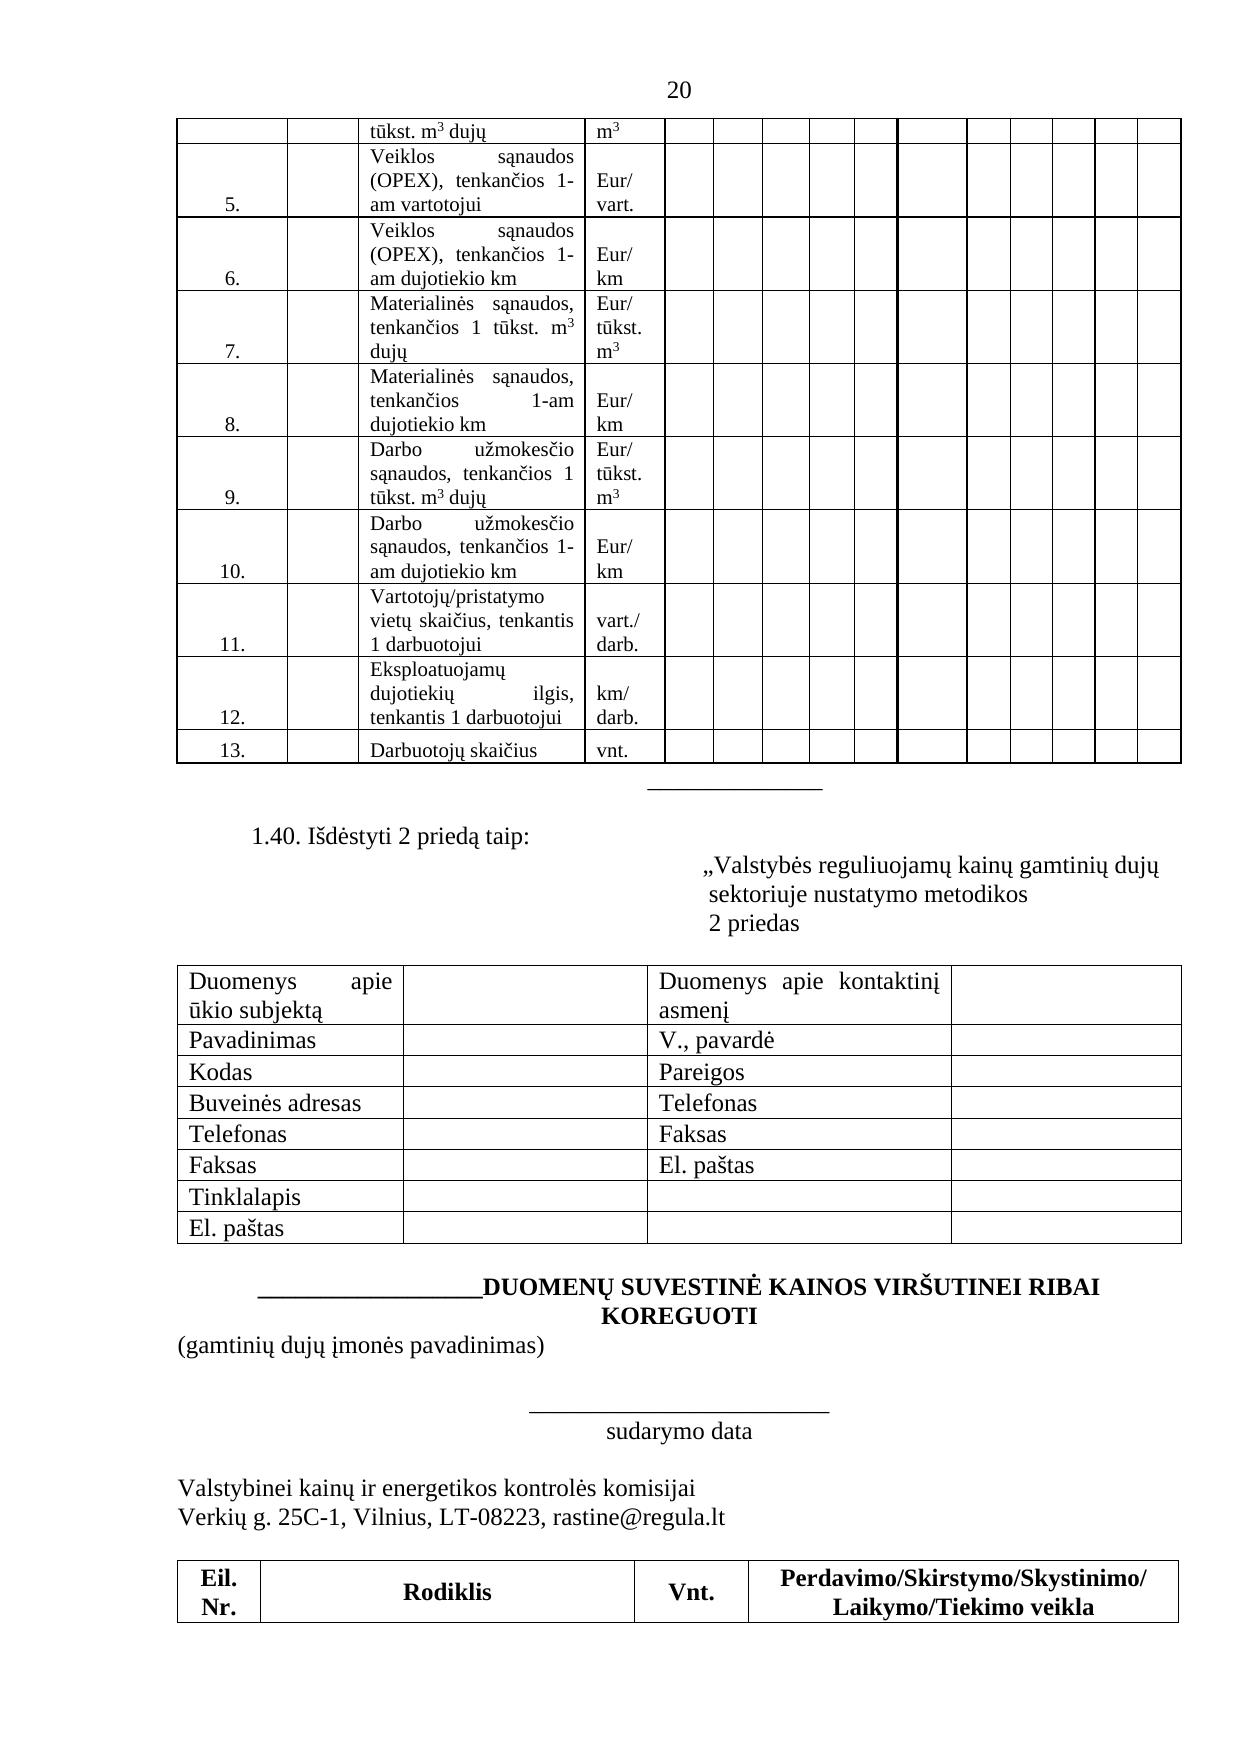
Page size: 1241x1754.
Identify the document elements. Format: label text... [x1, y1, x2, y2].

table_cell [855, 657, 896, 729]
table_cell [714, 364, 762, 436]
table_cell [404, 1181, 647, 1211]
table_cell [1138, 291, 1180, 363]
table_cell [810, 218, 854, 290]
table_cell [855, 119, 896, 143]
table_cell [1053, 119, 1094, 143]
table_cell [666, 291, 713, 363]
table_cell [855, 510, 896, 583]
table_cell Veiklos sąnaudos (OPEX), tenkančios 1-am dujotiekio km [359, 218, 584, 290]
table_cell [952, 1212, 1181, 1242]
table_cell [968, 657, 1010, 729]
table_cell [1096, 291, 1137, 363]
table_cell [810, 364, 854, 436]
table_cell [763, 657, 809, 729]
table_cell 10. [178, 510, 287, 583]
table_header Vnt. [635, 1561, 748, 1622]
table_cell [1096, 510, 1137, 583]
table_cell El. paštas [648, 1150, 951, 1180]
table_cell Eur/km [586, 364, 664, 436]
table_cell [714, 144, 762, 216]
table_cell [648, 1181, 951, 1211]
table_cell [404, 1119, 647, 1149]
table_cell [855, 144, 896, 216]
table_cell [1053, 510, 1094, 583]
table_cell [968, 510, 1010, 583]
table_cell [1011, 218, 1052, 290]
table_cell [666, 218, 713, 290]
table_cell [899, 510, 966, 583]
table_cell [968, 584, 1010, 656]
table_cell [899, 119, 966, 143]
table_cell [1138, 510, 1180, 583]
table_cell [1096, 437, 1137, 509]
table_cell [666, 437, 713, 509]
table_cell Materialinės sąnaudos, tenkančios 1 tūkst. m3 dujų [359, 291, 584, 363]
table_cell 9. [178, 437, 287, 509]
table_cell [178, 119, 287, 143]
table_cell Faksas [178, 1150, 403, 1180]
table_cell [968, 119, 1010, 143]
table_cell Telefonas [648, 1087, 951, 1117]
table_cell [810, 119, 854, 143]
text sektoriuje nustatymo metodikos [709, 879, 1181, 908]
table_cell [1096, 144, 1137, 216]
text „Valstybės reguliuojamų kainų gamtinių dujų [177, 850, 1181, 879]
text __________________DUOMENŲ SUVESTINĖ KAINOS VIRŠUTINEI RIBAI KOREGUOTI [177, 1272, 1181, 1330]
table_cell [666, 657, 713, 729]
table_cell [1138, 584, 1180, 656]
table_cell 5. [178, 144, 287, 216]
table_cell [1011, 584, 1052, 656]
table_cell [810, 291, 854, 363]
table_cell [714, 291, 762, 363]
text 1.40. Išdėstyti 2 priedą taip: [251, 821, 1181, 850]
text (gamtinių dujų įmonės pavadinimas) [177, 1330, 1181, 1358]
table_header Duomenys apie kontaktinį asmenį [648, 966, 951, 1024]
table_cell [714, 657, 762, 729]
table_cell [1053, 218, 1094, 290]
table_cell [763, 437, 809, 509]
table_cell [288, 730, 358, 762]
table_cell Eur/tūkst. m3 [586, 437, 664, 509]
table_cell V., pavardė [648, 1025, 951, 1055]
table_cell [1053, 364, 1094, 436]
table_cell [763, 510, 809, 583]
text sudarymo data [177, 1416, 1181, 1445]
table_cell [855, 364, 896, 436]
table_cell Veiklos sąnaudos (OPEX), tenkančios 1-am vartotojui [359, 144, 584, 216]
table_cell [1053, 144, 1094, 216]
table_cell Pareigos [648, 1056, 951, 1086]
table_cell Eur/km [586, 218, 664, 290]
table_cell [1053, 657, 1094, 729]
table_cell [1138, 144, 1180, 216]
table_cell Faksas [648, 1119, 951, 1149]
table_cell [810, 730, 854, 762]
table_cell [968, 218, 1010, 290]
table_cell Eksploatuojamų dujotiekių ilgis, tenkantis 1 darbuotojui [359, 657, 584, 729]
table_cell [855, 291, 896, 363]
table_cell [855, 218, 896, 290]
table_cell [810, 437, 854, 509]
table_cell [1011, 510, 1052, 583]
table_header [404, 966, 647, 1024]
table_cell [899, 218, 966, 290]
table_cell Eur/vart. [586, 144, 664, 216]
table_cell [404, 1212, 647, 1242]
table_cell [1138, 218, 1180, 290]
table_cell [404, 1087, 647, 1117]
table_cell [899, 584, 966, 656]
table_cell 11. [178, 584, 287, 656]
table_cell [952, 1181, 1181, 1211]
table_cell [666, 144, 713, 216]
table_cell 13. [178, 730, 287, 762]
table_cell [855, 730, 896, 762]
table_cell [763, 291, 809, 363]
table_cell [1011, 119, 1052, 143]
table_cell [288, 510, 358, 583]
table_cell [952, 1119, 1181, 1149]
table_header Duomenys apie ūkio subjektą [178, 966, 403, 1024]
table_cell [1011, 291, 1052, 363]
table_cell [952, 1056, 1181, 1086]
table_cell Tinklalapis [178, 1181, 403, 1211]
table_cell m3 [586, 119, 664, 143]
table_cell Telefonas [178, 1119, 403, 1149]
table_cell [899, 364, 966, 436]
table_cell [288, 218, 358, 290]
table_cell [1053, 291, 1094, 363]
table_cell [855, 437, 896, 509]
table_cell [1053, 437, 1094, 509]
table_cell [968, 291, 1010, 363]
table_cell Darbo užmokesčio sąnaudos, tenkančios 1-am dujotiekio km [359, 510, 584, 583]
table_cell [763, 119, 809, 143]
table_cell [1011, 730, 1052, 762]
table_cell [714, 218, 762, 290]
table_cell Vartotojų/pristatymo vietų skaičius, tenkantis 1 darbuotojui [359, 584, 584, 656]
table_cell [1011, 144, 1052, 216]
table_cell [810, 510, 854, 583]
table_cell [288, 291, 358, 363]
table_cell 6. [178, 218, 287, 290]
table_cell [714, 584, 762, 656]
table_cell [1096, 584, 1137, 656]
table_cell [666, 364, 713, 436]
table_cell [666, 584, 713, 656]
table_cell Eur/tūkst. m3 [586, 291, 664, 363]
table_cell 7. [178, 291, 287, 363]
table_cell [1138, 119, 1180, 143]
table_cell Pavadinimas [178, 1025, 403, 1055]
table_cell [763, 730, 809, 762]
text Valstybinei kainų ir energetikos kontrolės komisijai [177, 1473, 1181, 1502]
table_cell [1138, 364, 1180, 436]
table_cell vnt. [586, 730, 664, 762]
table_cell [288, 364, 358, 436]
table_cell [1011, 437, 1052, 509]
table_cell [763, 218, 809, 290]
table_cell [1096, 364, 1137, 436]
table_cell [855, 584, 896, 656]
table_cell [666, 730, 713, 762]
text ______________ [288, 764, 1181, 793]
table_cell [404, 1150, 647, 1180]
table_cell [763, 144, 809, 216]
table_cell [288, 144, 358, 216]
table_cell [763, 364, 809, 436]
table_cell [810, 144, 854, 216]
table_cell [763, 584, 809, 656]
table_cell [1053, 730, 1094, 762]
table_header Eil. Nr. [178, 1561, 260, 1622]
table_header [952, 966, 1181, 1024]
table_cell [1053, 584, 1094, 656]
table_cell [1011, 657, 1052, 729]
table_cell [1096, 730, 1137, 762]
table_cell [1096, 119, 1137, 143]
table_cell Eur/km [586, 510, 664, 583]
table_cell [810, 657, 854, 729]
table_cell [899, 657, 966, 729]
table_cell vart./darb. [586, 584, 664, 656]
table_cell [968, 144, 1010, 216]
table_cell Darbo užmokesčio sąnaudos, tenkančios 1 tūkst. m3 dujų [359, 437, 584, 509]
table_cell [810, 584, 854, 656]
text Verkių g. 25C-1, Vilnius, LT-08223, rastine@regula.lt [177, 1502, 1181, 1531]
table_cell Buveinės adresas [178, 1087, 403, 1117]
table_cell [952, 1087, 1181, 1117]
table_cell Kodas [178, 1056, 403, 1086]
table_cell [952, 1150, 1181, 1180]
table_cell [404, 1056, 647, 1086]
table_cell [288, 119, 358, 143]
text 2 priedas [709, 908, 1181, 936]
table_cell Materialinės sąnaudos, tenkančios 1-am dujotiekio km [359, 364, 584, 436]
table_cell [1096, 218, 1137, 290]
table_cell [404, 1025, 647, 1055]
table_cell 12. [178, 657, 287, 729]
table_cell [899, 730, 966, 762]
table_cell [1138, 657, 1180, 729]
table_cell [1138, 437, 1180, 509]
table_header Rodiklis [261, 1561, 634, 1622]
table_cell [1011, 364, 1052, 436]
table_cell [666, 510, 713, 583]
table_cell [899, 144, 966, 216]
text ________________________ [177, 1387, 1181, 1416]
table_cell 8. [178, 364, 287, 436]
table_cell El. paštas [178, 1212, 403, 1242]
table_cell [714, 730, 762, 762]
table_cell [899, 291, 966, 363]
table_cell [666, 119, 713, 143]
table_cell tūkst. m3 dujų [359, 119, 584, 143]
table_cell [1138, 730, 1180, 762]
table_cell [968, 364, 1010, 436]
table_cell [899, 437, 966, 509]
table_cell [1096, 657, 1137, 729]
table_cell Darbuotojų skaičius [359, 730, 584, 762]
table_cell [968, 730, 1010, 762]
table_cell [714, 119, 762, 143]
table_cell [288, 437, 358, 509]
table_cell [714, 510, 762, 583]
table_cell [288, 584, 358, 656]
table_cell [968, 437, 1010, 509]
table_cell [714, 437, 762, 509]
table_cell [952, 1025, 1181, 1055]
table_header Perdavimo/Skirstymo/Skystinimo/ Laikymo/Tiekimo veikla [749, 1561, 1178, 1622]
table_cell km/darb. [586, 657, 664, 729]
table_cell [288, 657, 358, 729]
table_cell [648, 1212, 951, 1242]
